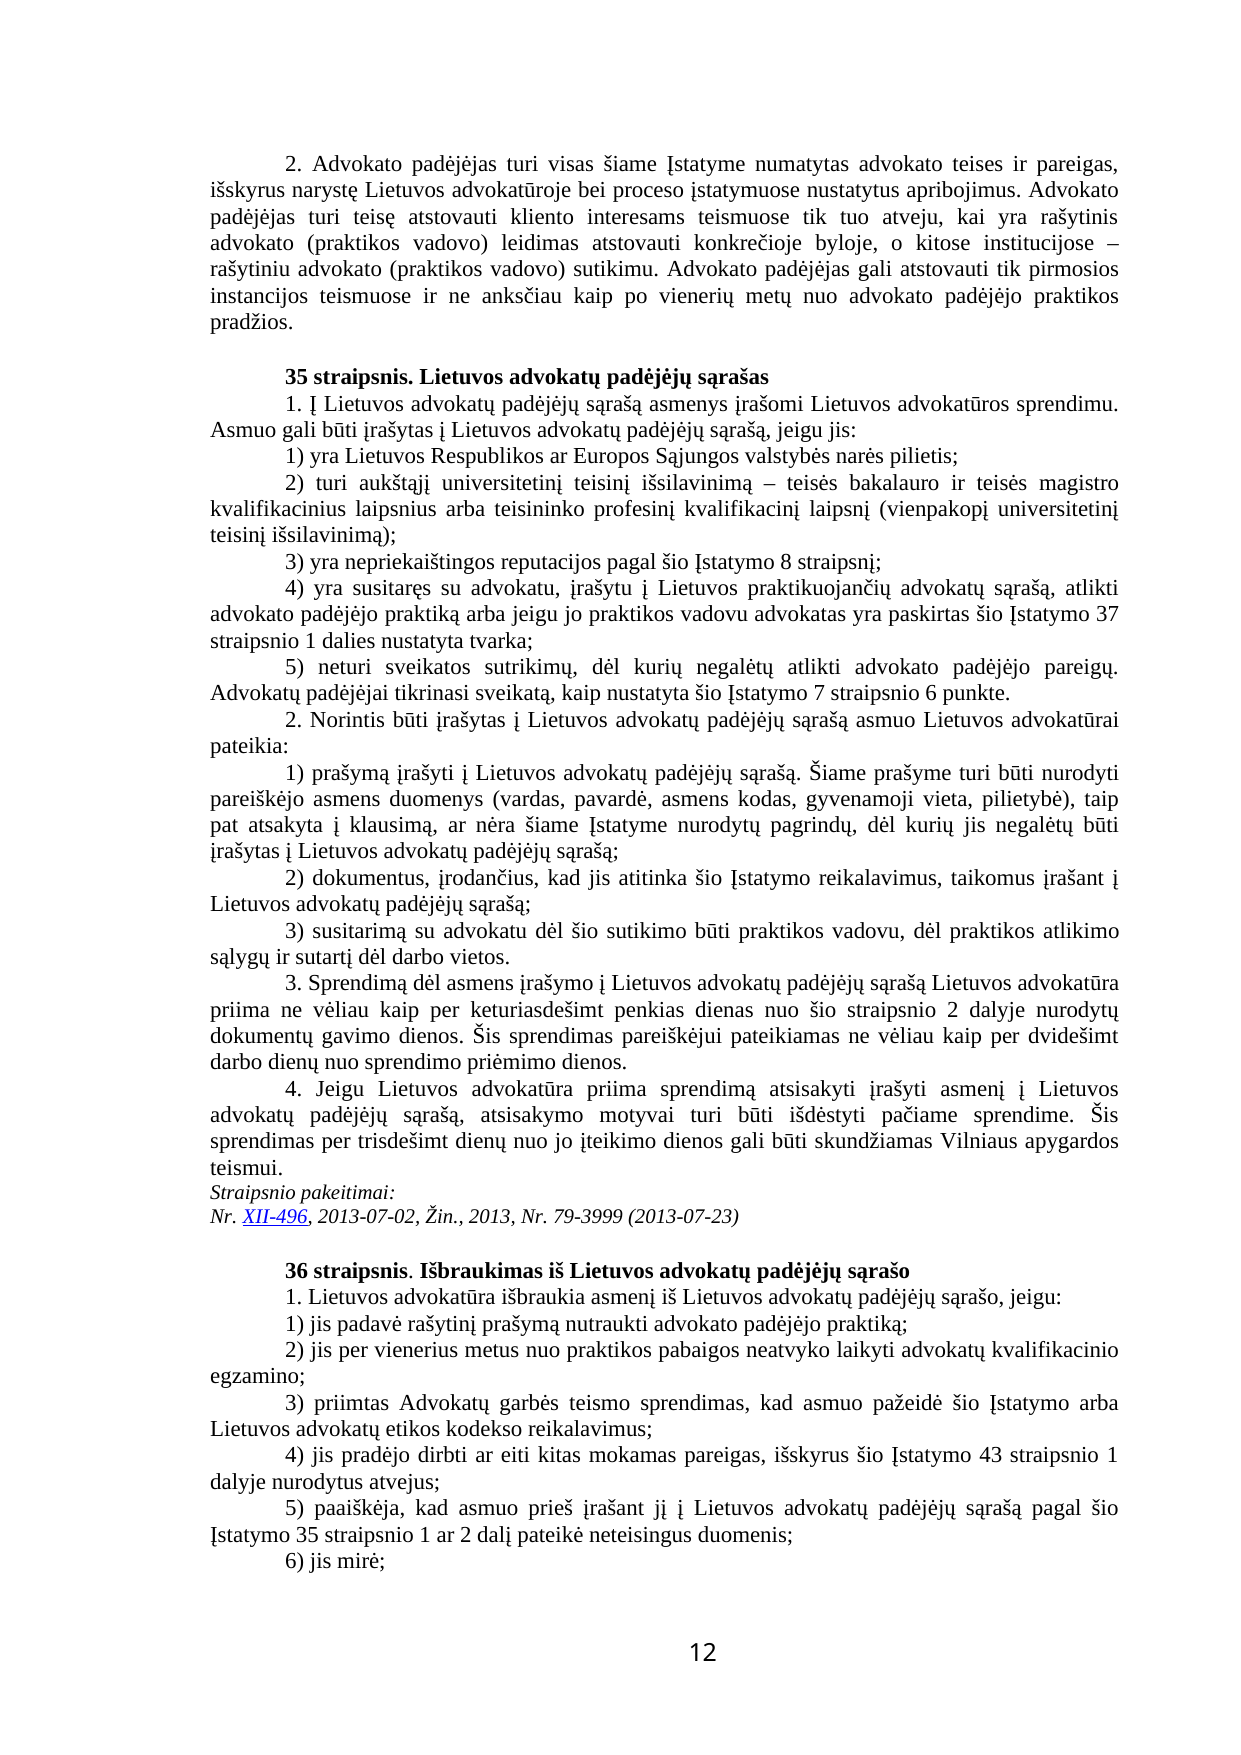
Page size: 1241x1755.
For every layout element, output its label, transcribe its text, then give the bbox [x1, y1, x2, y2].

text 5) neturi sveikatos sutrikimų, dėl kurių negalėtų atlikti advokato padėjėjo pareigų. Advokatų padėjėjai tikrinasi sveikatą, kaip nustatyta šio Įstatymo 7 straipsnio 6 punkte. [210, 653, 1120, 706]
text 36 straipsnis. Išbraukimas iš Lietuvos advokatų padėjėjų sąrašo [210, 1257, 1120, 1283]
text 2. Norintis būti įrašytas į Lietuvos advokatų padėjėjų sąrašą asmuo Lietuvos advokatūrai pateikia: [210, 706, 1120, 758]
text 3) yra nepriekaištingos reputacijos pagal šio Įstatymo 8 straipsnį; [210, 548, 1120, 574]
text 2. Advokato padėjėjas turi visas šiame Įstatyme numatytas advokato teises ir pareigas, išskyrus narystę Lietuvos advokatūroje bei proceso įstatymuose nustatytus apribojimus. Advokato padėjėjas turi teisę atstovauti kliento interesams teismuose tik tuo atveju, kai yra rašytinis advokato (praktikos vadovo) leidimas atstovauti konkrečioje byloje, o kitose institucijose – rašytiniu advokato (praktikos vadovo) sutikimu. Advokato padėjėjas gali atstovauti tik pirmosios instancijos teismuose ir ne anksčiau kaip po vienerių metų nuo advokato padėjėjo praktikos pradžios. [210, 150, 1120, 334]
text 1. Į Lietuvos advokatų padėjėjų sąrašą asmenys įrašomi Lietuvos advokatūros sprendimu. Asmuo gali būti įrašytas į Lietuvos advokatų padėjėjų sąrašą, jeigu jis: [210, 389, 1120, 442]
text 35 straipsnis. Lietuvos advokatų padėjėjų sąrašas [210, 363, 1120, 389]
text 5) paaiškėja, kad asmuo prieš įrašant jį į Lietuvos advokatų padėjėjų sąrašą pagal šio Įstatymo 35 straipsnio 1 ar 2 dalį pateikė neteisingus duomenis; [210, 1494, 1120, 1547]
text 2) turi aukštąjį universitetinį teisinį išsilavinimą – teisės bakalauro ir teisės magistro kvalifikacinius laipsnius arba teisininko profesinį kvalifikacinį laipsnį (vienpakopį universitetinį teisinį išsilavinimą); [210, 469, 1120, 548]
text 4. Jeigu Lietuvos advokatūra priima sprendimą atsisakyti įrašyti asmenį į Lietuvos advokatų padėjėjų sąrašą, atsisakymo motyvai turi būti išdėstyti pačiame sprendime. Šis sprendimas per trisdešimt dienų nuo jo įteikimo dienos gali būti skundžiamas Vilniaus apygardos teismui. [210, 1075, 1120, 1180]
text Nr. XII-496, 2013-07-02, Žin., 2013, Nr. 79-3999 (2013-07-23) [210, 1204, 1120, 1228]
text 6) jis mirė; [210, 1547, 1120, 1573]
text 4) yra susitaręs su advokatu, įrašytu į Lietuvos praktikuojančių advokatų sąrašą, atlikti advokato padėjėjo praktiką arba jeigu jo praktikos vadovu advokatas yra paskirtas šio Įstatymo 37 straipsnio 1 dalies nustatyta tvarka; [210, 574, 1120, 653]
text 3) priimtas Advokatų garbės teismo sprendimas, kad asmuo pažeidė šio Įstatymo arba Lietuvos advokatų etikos kodekso reikalavimus; [210, 1389, 1120, 1442]
text 1) jis padavė rašytinį prašymą nutraukti advokato padėjėjo praktiką; [210, 1310, 1120, 1336]
text 2) jis per vienerius metus nuo praktikos pabaigos neatvyko laikyti advokatų kvalifikacinio egzamino; [210, 1336, 1120, 1389]
text 3) susitarimą su advokatu dėl šio sutikimo būti praktikos vadovu, dėl praktikos atlikimo sąlygų ir sutartį dėl darbo vietos. [210, 917, 1120, 969]
text 2) dokumentus, įrodančius, kad jis atitinka šio Įstatymo reikalavimus, taikomus įrašant į Lietuvos advokatų padėjėjų sąrašą; [210, 864, 1120, 917]
text 3. Sprendimą dėl asmens įrašymo į Lietuvos advokatų padėjėjų sąrašą Lietuvos advokatūra priima ne vėliau kaip per keturiasdešimt penkias dienas nuo šio straipsnio 2 dalyje nurodytų dokumentų gavimo dienos. Šis sprendimas pareiškėjui pateikiamas ne vėliau kaip per dvidešimt darbo dienų nuo sprendimo priėmimo dienos. [210, 969, 1120, 1075]
text 4) jis pradėjo dirbti ar eiti kitas mokamas pareigas, išskyrus šio Įstatymo 43 straipsnio 1 dalyje nurodytus atvejus; [210, 1442, 1120, 1494]
text Straipsnio pakeitimai: [210, 1180, 1120, 1204]
text 1) prašymą įrašyti į Lietuvos advokatų padėjėjų sąrašą. Šiame prašyme turi būti nurodyti pareiškėjo asmens duomenys (vardas, pavardė, asmens kodas, gyvenamoji vieta, pilietybė), taip pat atsakyta į klausimą, ar nėra šiame Įstatyme nurodytų pagrindų, dėl kurių jis negalėtų būti įrašytas į Lietuvos advokatų padėjėjų sąrašą; [210, 758, 1120, 864]
text 1. Lietuvos advokatūra išbraukia asmenį iš Lietuvos advokatų padėjėjų sąrašo, jeigu: [210, 1283, 1120, 1310]
text 1) yra Lietuvos Respublikos ar Europos Sąjungos valstybės narės pilietis; [210, 442, 1120, 469]
